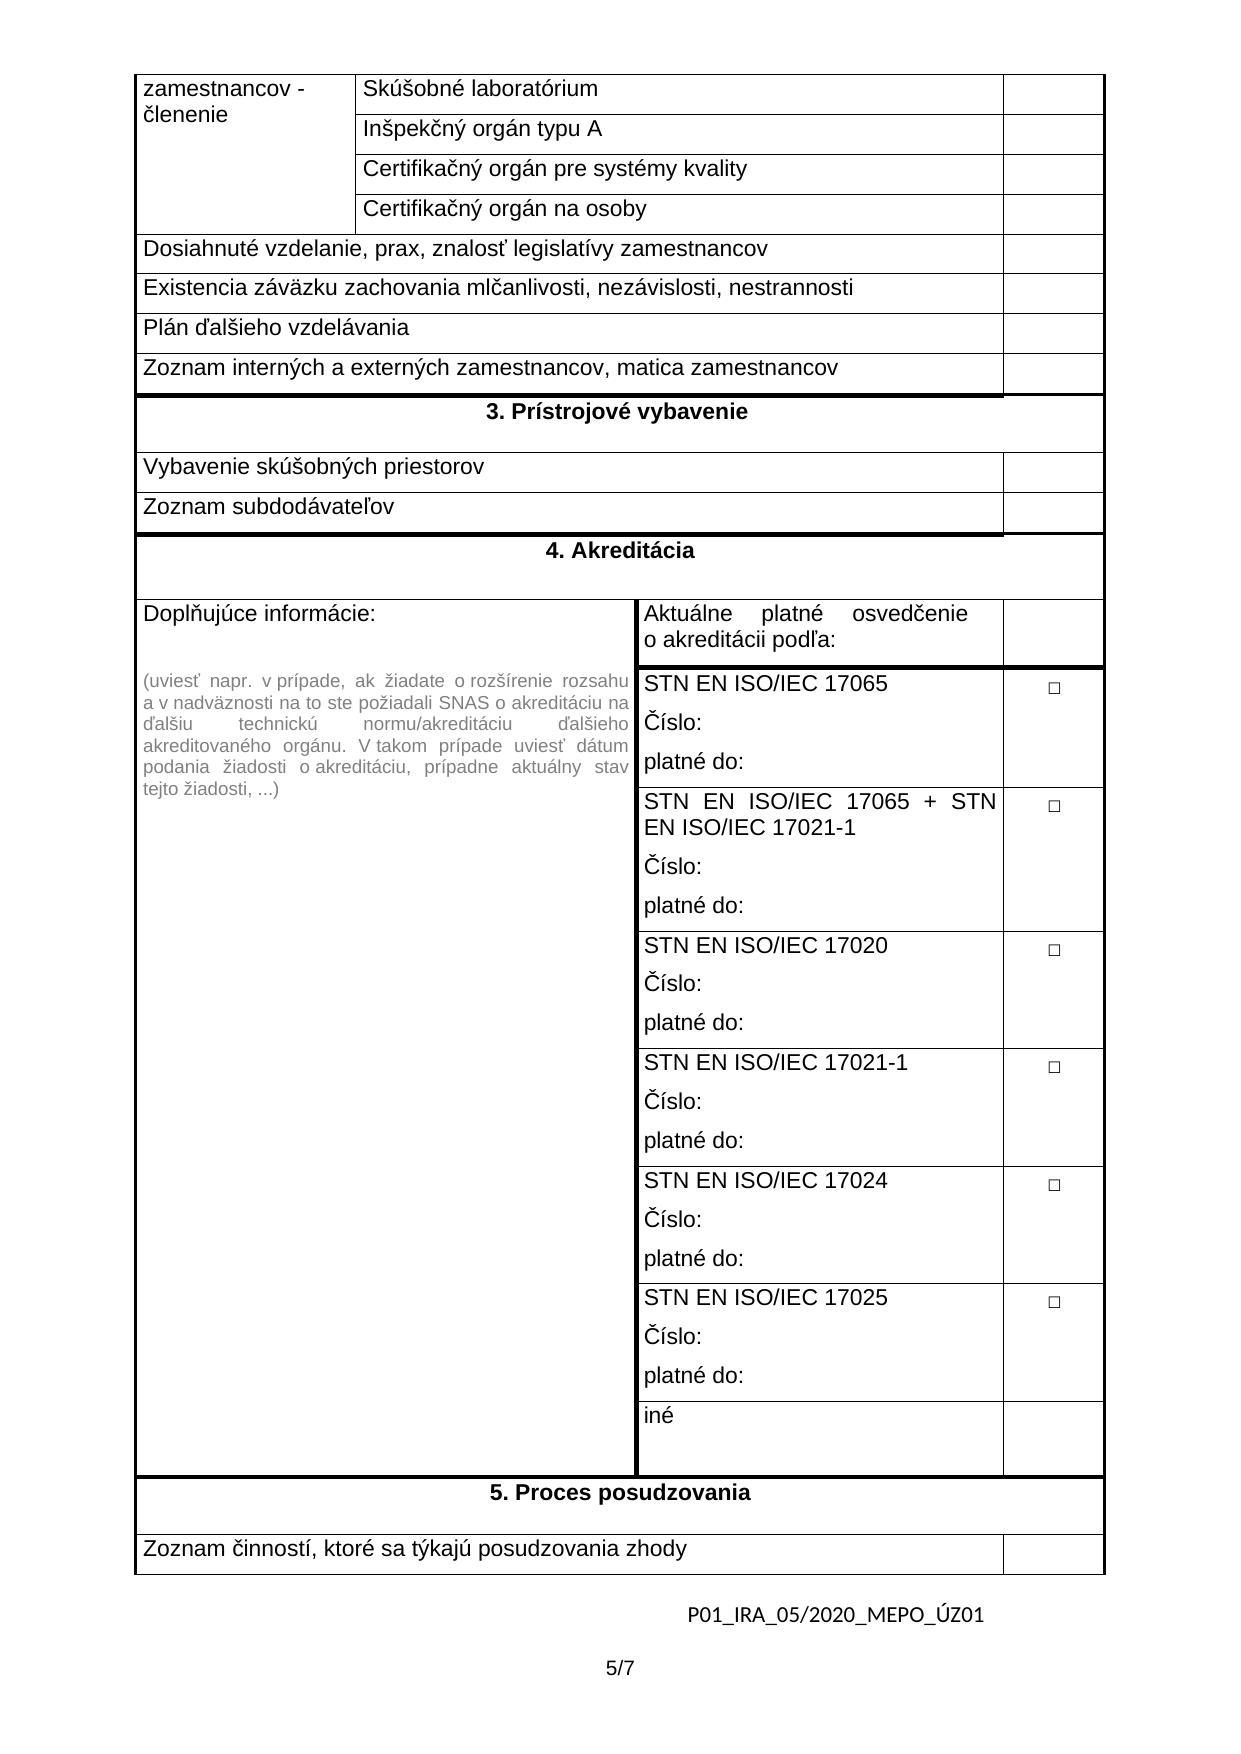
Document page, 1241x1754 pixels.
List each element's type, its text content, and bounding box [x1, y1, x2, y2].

table_cell [1004, 274, 1103, 313]
table_cell Plán ďalšieho vzdelávania [137, 314, 1003, 353]
table_cell Dosiahnuté vzdelanie, prax, znalosť legislatívy zamestnancov [137, 235, 1003, 273]
table_cell [1004, 75, 1103, 114]
table_cell Zoznam subdodávateľov [137, 493, 1003, 532]
table_cell ☐ [1004, 1049, 1103, 1166]
table_cell [1004, 155, 1103, 193]
table_cell [1004, 354, 1103, 393]
table_cell Doplňujúce informácie: [137, 600, 634, 665]
table_cell STN EN ISO/IEC 17065 Číslo: platné do: [639, 670, 1003, 787]
table_cell [1004, 600, 1103, 665]
table_cell (uviesť napr. v prípade, ak žiadate o rozšírenie rozsahu a v nadväznosti na to ste požiadali SNAS o akreditáciu na ďalšiu technickú normu/akreditáciu ďalšieho akreditovaného orgánu. V takom prípade uviesť dátum podania žiadosti o akreditáciu, prípadne aktuálny stav tejto žiadosti, ...) [137, 665, 634, 1474]
table_cell ☐ [1004, 932, 1103, 1048]
table_cell [1004, 1402, 1103, 1474]
table_cell STN EN ISO/IEC 17021-1 Číslo: platné do: [639, 1049, 1003, 1166]
table_cell Skúšobné laboratórium [356, 75, 1003, 114]
table_cell [1004, 235, 1103, 273]
table_cell 4. Akreditácia [137, 535, 1103, 599]
table_cell zamestnancov - členenie [137, 75, 355, 233]
table_cell 3. Prístrojové vybavenie [137, 396, 1103, 452]
table_cell ☐ [1004, 788, 1103, 931]
table_cell ☐ [1004, 670, 1103, 787]
table_cell STN EN ISO/IEC 17065 + STN EN ISO/IEC 17021-1 Číslo: platné do: [639, 788, 1003, 931]
table_cell [1004, 314, 1103, 353]
table_cell Certifikačný orgán pre systémy kvality [356, 155, 1003, 193]
table_cell iné [639, 1402, 1003, 1474]
table_cell [1004, 1535, 1103, 1573]
table_cell [1004, 453, 1103, 492]
table_cell Zoznam činností, ktoré sa týkajú posudzovania zhody [137, 1535, 1003, 1573]
table_cell [1004, 115, 1103, 154]
table_cell STN EN ISO/IEC 17024 Číslo: platné do: [639, 1167, 1003, 1283]
table_cell [1004, 195, 1103, 233]
table_cell [1004, 493, 1103, 532]
table_cell Vybavenie skúšobných priestorov [137, 453, 1003, 492]
table_cell Certifikačný orgán na osoby [356, 195, 1003, 233]
table_cell ☐ [1004, 1284, 1103, 1401]
table_cell STN EN ISO/IEC 17020 Číslo: platné do: [639, 932, 1003, 1048]
table_cell STN EN ISO/IEC 17025 Číslo: platné do: [639, 1284, 1003, 1401]
table_cell Aktuálne platné osvedčenie o akreditácii podľa: [639, 600, 1003, 665]
table_cell Inšpekčný orgán typu A [356, 115, 1003, 154]
table_cell 5. Proces posudzovania [137, 1479, 1103, 1534]
table_cell Zoznam interných a externých zamestnancov, matica zamestnancov [137, 354, 1003, 393]
table_cell Existencia záväzku zachovania mlčanlivosti, nezávislosti, nestrannosti [137, 274, 1003, 313]
table_cell ☐ [1004, 1167, 1103, 1283]
